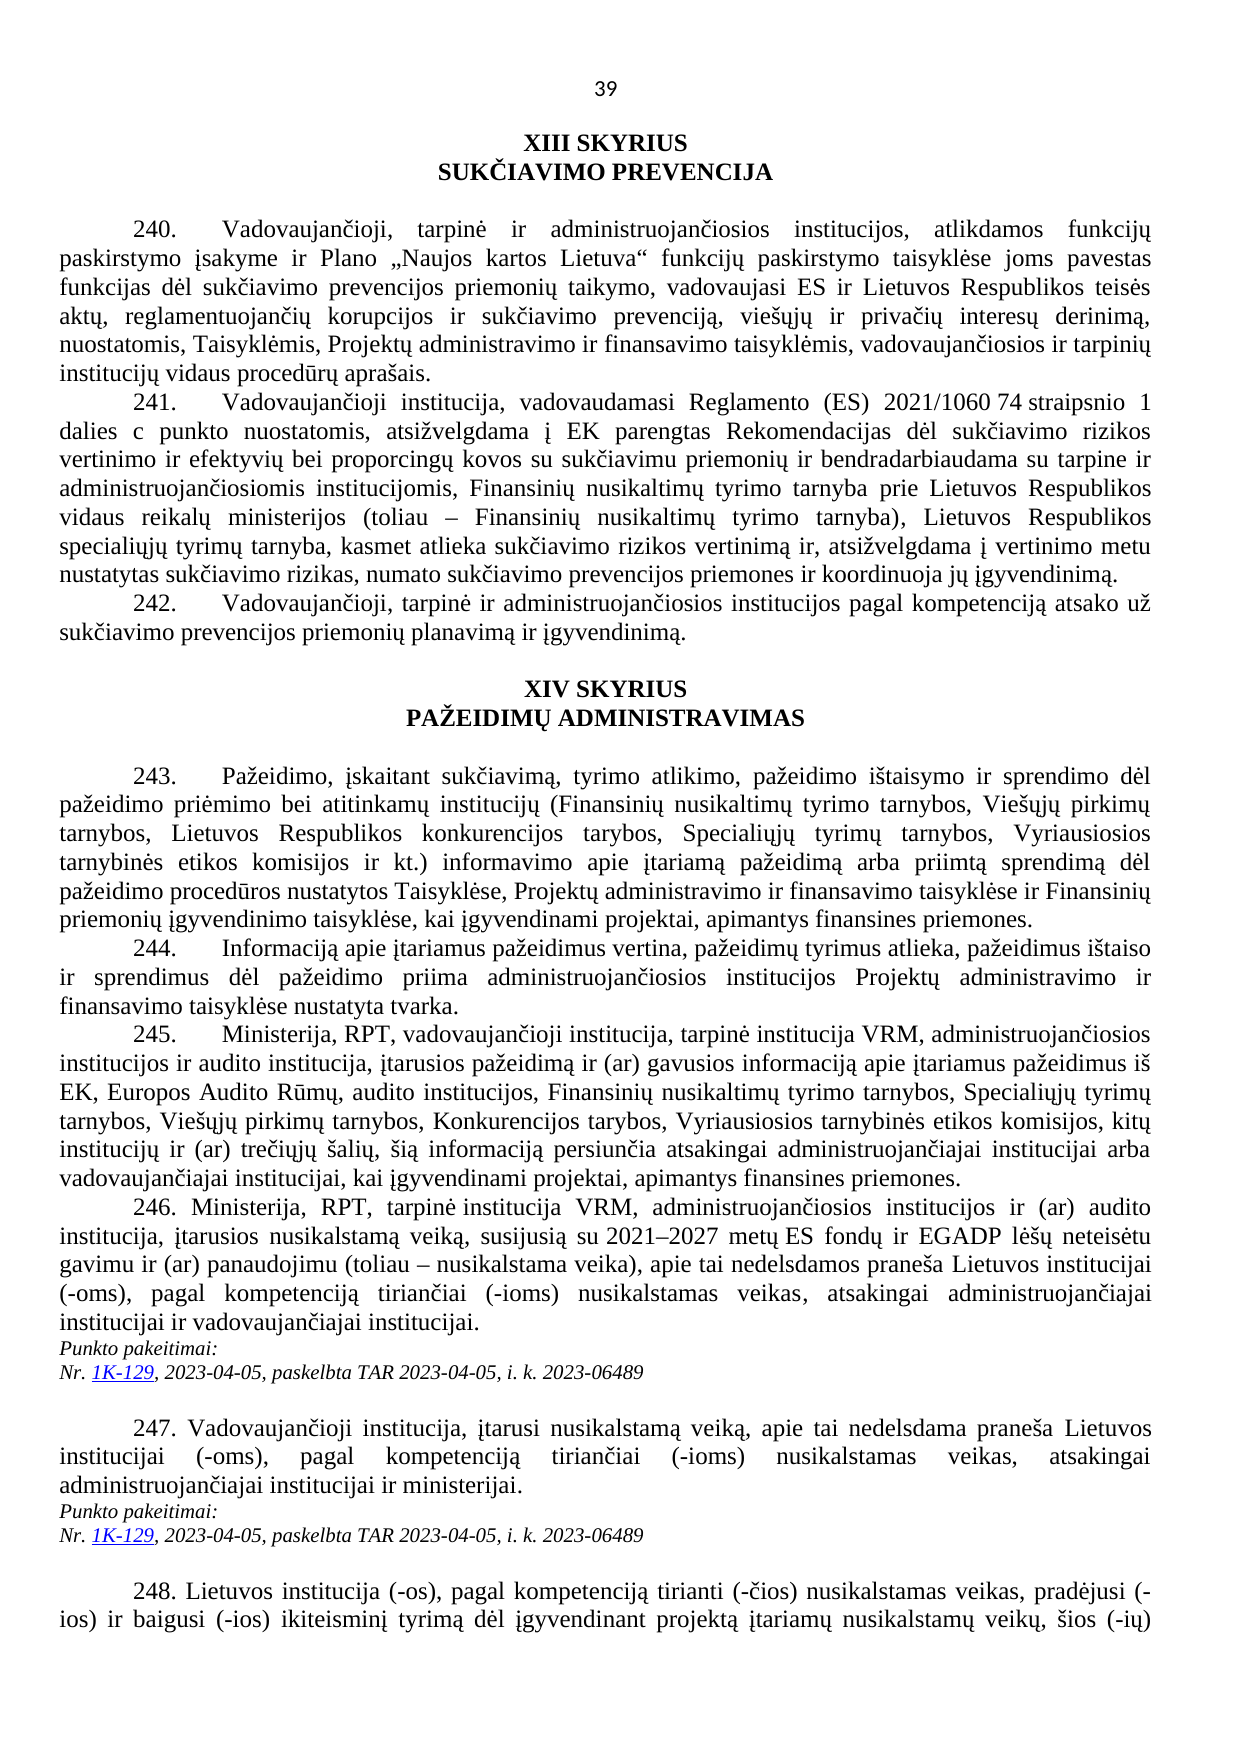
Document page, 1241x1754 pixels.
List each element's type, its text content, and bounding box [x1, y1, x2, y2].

text 248. Lietuvos institucija (-os), pagal kompetenciją tirianti (-čios) nusikalstamas veikas, pradėjusi (-ios) ir baigusi (-ios) ikiteisminį tyrimą dėl įgyvendinant projektą įtariamų nusikalstamų veikų, šios (-ių) [59, 1576, 1152, 1633]
text XIII SKYRIUS [59, 128, 1152, 157]
text Punkto pakeitimai: [59, 1336, 1152, 1360]
text Nr. 1K-129, 2023-04-05, paskelbta TAR 2023-04-05, i. k. 2023-06489 [59, 1360, 1152, 1384]
text 242. Vadovaujančioji, tarpinė ir administruojančiosios institucijos pagal kompetenciją atsako už sukčiavimo prevencijos priemonių planavimą ir įgyvendinimą. [59, 588, 1152, 646]
text Nr. 1K-129, 2023-04-05, paskelbta TAR 2023-04-05, i. k. 2023-06489 [59, 1523, 1152, 1547]
text 244. Informaciją apie įtariamus pažeidimus vertina, pažeidimų tyrimus atlieka, pažeidimus ištaiso ir sprendimus dėl pažeidimo priima administruojančiosios institucijos Projektų administravimo ir finansavimo taisyklėse nustatyta tvarka. [59, 933, 1152, 1019]
text XIV SKYRIUS [59, 674, 1152, 703]
text 245. Ministerija, RPT, vadovaujančioji institucija, tarpinė institucija VRM, administruojančiosios institucijos ir audito institucija, įtarusios pažeidimą ir (ar) gavusios informaciją apie įtariamus pažeidimus iš EK, Europos Audito Rūmų, audito institucijos, Finansinių nusikaltimų tyrimo tarnybos, Specialiųjų tyrimų tarnybos, Viešųjų pirkimų tarnybos, Konkurencijos tarybos, Vyriausiosios tarnybinės etikos komisijos, kitų institucijų ir (ar) trečiųjų šalių, šią informaciją persiunčia atsakingai administruojančiajai institucijai arba vadovaujančiajai institucijai, kai įgyvendinami projektai, apimantys finansines priemones. [59, 1019, 1152, 1192]
text 240. Vadovaujančioji, tarpinė ir administruojančiosios institucijos, atlikdamos funkcijų paskirstymo įsakyme ir Plano „Naujos kartos Lietuva“ funkcijų paskirstymo taisyklėse joms pavestas funkcijas dėl sukčiavimo prevencijos priemonių taikymo, vadovaujasi ES ir Lietuvos Respublikos teisės aktų, reglamentuojančių korupcijos ir sukčiavimo prevenciją, viešųjų ir privačių interesų derinimą, nuostatomis, Taisyklėmis, Projektų administravimo ir finansavimo taisyklėmis, vadovaujančiosios ir tarpinių institucijų vidaus procedūrų aprašais. [59, 214, 1152, 387]
text Punkto pakeitimai: [59, 1499, 1152, 1523]
subtitle PAŽEIDIMŲ ADMINISTRAVIMAS [59, 703, 1152, 732]
text 243. Pažeidimo, įskaitant sukčiavimą, tyrimo atlikimo, pažeidimo ištaisymo ir sprendimo dėl pažeidimo priėmimo bei atitinkamų institucijų (Finansinių nusikaltimų tyrimo tarnybos, Viešųjų pirkimų tarnybos, Lietuvos Respublikos konkurencijos tarybos, Specialiųjų tyrimų tarnybos, Vyriausiosios tarnybinės etikos komisijos ir kt.) informavimo apie įtariamą pažeidimą arba priimtą sprendimą dėl pažeidimo procedūros nustatytos Taisyklėse, Projektų administravimo ir finansavimo taisyklėse ir Finansinių priemonių įgyvendinimo taisyklėse, kai įgyvendinami projektai, apimantys finansines priemones. [59, 761, 1152, 933]
subtitle SUKČIAVIMO PREVENCIJA [59, 157, 1152, 186]
text 241. Vadovaujančioji institucija, vadovaudamasi Reglamento (ES) 2021/1060 74 straipsnio 1 dalies c punkto nuostatomis, atsižvelgdama į EK parengtas Rekomendacijas dėl sukčiavimo rizikos vertinimo ir efektyvių bei proporcingų kovos su sukčiavimu priemonių ir bendradarbiaudama su tarpine ir administruojančiosiomis institucijomis, Finansinių nusikaltimų tyrimo tarnyba prie Lietuvos Respublikos vidaus reikalų ministerijos (toliau – Finansinių nusikaltimų tyrimo tarnyba), Lietuvos Respublikos specialiųjų tyrimų tarnyba, kasmet atlieka sukčiavimo rizikos vertinimą ir, atsižvelgdama į vertinimo metu nustatytas sukčiavimo rizikas, numato sukčiavimo prevencijos priemones ir koordinuoja jų įgyvendinimą. [59, 387, 1152, 588]
text 247. Vadovaujančioji institucija, įtarusi nusikalstamą veiką, apie tai nedelsdama praneša Lietuvos institucijai (-oms), pagal kompetenciją tiriančiai (-ioms) nusikalstamas veikas, atsakingai administruojančiajai institucijai ir ministerijai. [59, 1413, 1152, 1499]
text 246. Ministerija, RPT, tarpinė institucija VRM, administruojančiosios institucijos ir (ar) audito institucija, įtarusios nusikalstamą veiką, susijusią su 2021–2027 metų ES fondų ir EGADP lėšų neteisėtu gavimu ir (ar) panaudojimu (toliau – nusikalstama veika), apie tai nedelsdamos praneša Lietuvos institucijai (-oms), pagal kompetenciją tiriančiai (-ioms) nusikalstamas veikas, atsakingai administruojančiajai institucijai ir vadovaujančiajai institucijai. [59, 1192, 1152, 1336]
